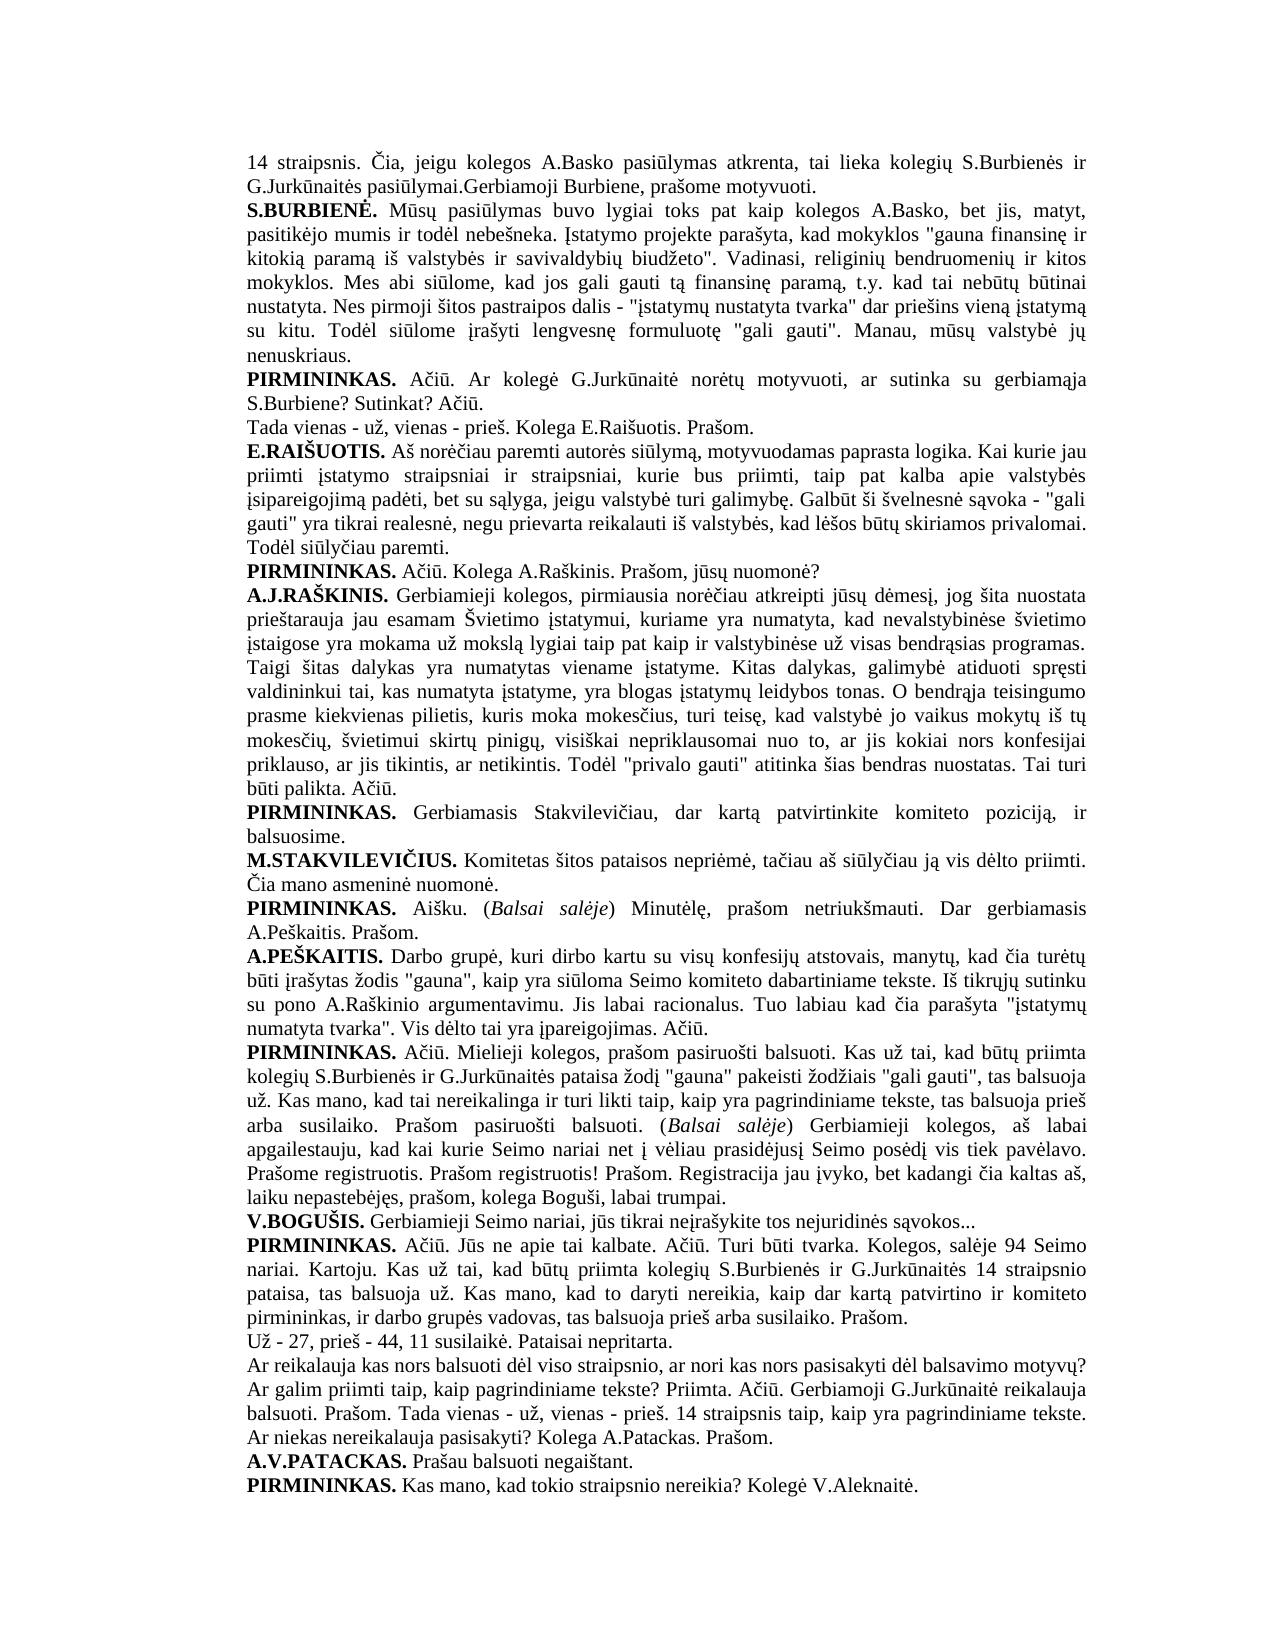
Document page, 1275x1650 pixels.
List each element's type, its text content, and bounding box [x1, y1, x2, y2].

text PIRMININKAS. Ačiū. Jūs ne apie tai kalbate. Ačiū. Turi būti tvarka. Kolegos, salėje 94 Seimo nariai. Kartoju. Kas už tai, kad būtų priimta kolegių S.Burbienės ir G.Jurkūnaitės 14 straipsnio pataisa, tas balsuoja už. Kas mano, kad to daryti nereikia, kaip dar kartą patvirtino ir komiteto pirmininkas, ir darbo grupės vadovas, tas balsuoja prieš arba susilaiko. Prašom. [247, 1233, 1087, 1329]
text A.V.PATACKAS. Prašau balsuoti negaištant. [247, 1449, 1087, 1473]
text Ar reikalauja kas nors balsuoti dėl viso straipsnio, ar nori kas nors pasisakyti dėl balsavimo motyvų? Ar galim priimti taip, kaip pagrindiniame tekste? Priimta. Ačiū. Gerbiamoji G.Jurkūnaitė reikalauja balsuoti. Prašom. Tada vienas - už, vienas - prieš. 14 straipsnis taip, kaip yra pagrindiniame tekste. Ar niekas nereikalauja pasisakyti? Kolega A.Patackas. Prašom. [247, 1353, 1087, 1449]
text A.PEŠKAITIS. Darbo grupė, kuri dirbo kartu su visų konfesijų atstovais, manytų, kad čia turėtų būti įrašytas žodis "gauna", kaip yra siūloma Seimo komiteto dabartiniame tekste. Iš tikrųjų sutinku su pono A.Raškinio argumentavimu. Jis labai racionalus. Tuo labiau kad čia parašyta "įstatymų numatyta tvarka". Vis dėlto tai yra įpareigojimas. Ačiū. [247, 944, 1087, 1040]
text PIRMININKAS. Ačiū. Mielieji kolegos, prašom pasiruošti balsuoti. Kas už tai, kad būtų priimta kolegių S.Burbienės ir G.Jurkūnaitės pataisa žodį "gauna" pakeisti žodžiais "gali gauti", tas balsuoja už. Kas mano, kad tai nereikalinga ir turi likti taip, kaip yra pagrindiniame tekste, tas balsuoja prieš arba susilaiko. Prašom pasiruošti balsuoti. (Balsai salėje) Gerbiamieji kolegos, aš labai apgailestauju, kad kai kurie Seimo nariai net į vėliau prasidėjusį Seimo posėdį vis tiek pavėlavo. Prašome registruotis. Prašom registruotis! Prašom. Registracija jau įvyko, bet kadangi čia kaltas aš, laiku nepastebėjęs, prašom, kolega Boguši, labai trumpai. [247, 1040, 1087, 1209]
text M.STAKVILEVIČIUS. Komitetas šitos pataisos nepriėmė, tačiau aš siūlyčiau ją vis dėlto priimti. Čia mano asmeninė nuomonė. [247, 848, 1087, 896]
text V.BOGUŠIS. Gerbiamieji Seimo nariai, jūs tikrai neįrašykite tos nejuridinės sąvokos... [247, 1209, 1087, 1233]
text PIRMININKAS. Aišku. (Balsai salėje) Minutėlę, prašom netriukšmauti. Dar gerbiamasis A.Peškaitis. Prašom. [247, 896, 1087, 944]
text PIRMININKAS. Gerbiamasis Stakvilevičiau, dar kartą patvirtinkite komiteto poziciją, ir balsuosime. [247, 800, 1087, 848]
text Tada vienas - už, vienas - prieš. Kolega E.Raišuotis. Prašom. [247, 415, 1087, 439]
text PIRMININKAS. Ačiū. Ar kolegė G.Jurkūnaitė norėtų motyvuoti, ar sutinka su gerbiamąja S.Burbiene? Sutinkat? Ačiū. [247, 367, 1087, 415]
text PIRMININKAS. Kas mano, kad tokio straipsnio nereikia? Kolegė V.Aleknaitė. [247, 1473, 1087, 1497]
text Už - 27, prieš - 44, 11 susilaikė. Pataisai nepritarta. [247, 1329, 1087, 1353]
text S.BURBIENĖ. Mūsų pasiūlymas buvo lygiai toks pat kaip kolegos A.Basko, bet jis, matyt, pasitikėjo mumis ir todėl nebešneka. Įstatymo projekte parašyta, kad mokyklos "gauna finansinę ir kitokią paramą iš valstybės ir savivaldybių biudžeto". Vadinasi, religinių bendruomenių ir kitos mokyklos. Mes abi siūlome, kad jos gali gauti tą finansinę paramą, t.y. kad tai nebūtų būtinai nustatyta. Nes pirmoji šitos pastraipos dalis - "įstatymų nustatyta tvarka" dar priešins vieną įstatymą su kitu. Todėl siūlome įrašyti lengvesnę formuluotę "gali gauti". Manau, mūsų valstybė jų nenuskriaus. [247, 198, 1087, 367]
text 14 straipsnis. Čia, jeigu kolegos A.Basko pasiūlymas atkrenta, tai lieka kolegių S.Burbienės ir G.Jurkūnaitės pasiūlymai.Gerbiamoji Burbiene, prašome motyvuoti. [247, 150, 1087, 198]
text A.J.RAŠKINIS. Gerbiamieji kolegos, pirmiausia norėčiau atkreipti jūsų dėmesį, jog šita nuostata prieštarauja jau esamam Švietimo įstatymui, kuriame yra numatyta, kad nevalstybinėse švietimo įstaigose yra mokama už mokslą lygiai taip pat kaip ir valstybinėse už visas bendrąsias programas. Taigi šitas dalykas yra numatytas viename įstatyme. Kitas dalykas, galimybė atiduoti spręsti valdininkui tai, kas numatyta įstatyme, yra blogas įstatymų leidybos tonas. O bendrąja teisingumo prasme kiekvienas pilietis, kuris moka mokesčius, turi teisę, kad valstybė jo vaikus mokytų iš tų mokesčių, švietimui skirtų pinigų, visiškai nepriklausomai nuo to, ar jis kokiai nors konfesijai priklauso, ar jis tikintis, ar netikintis. Todėl "privalo gauti" atitinka šias bendras nuostatas. Tai turi būti palikta. Ačiū. [247, 583, 1087, 800]
text E.RAIŠUOTIS. Aš norėčiau paremti autorės siūlymą, motyvuodamas paprasta logika. Kai kurie jau priimti įstatymo straipsniai ir straipsniai, kurie bus priimti, taip pat kalba apie valstybės įsipareigojimą padėti, bet su sąlyga, jeigu valstybė turi galimybę. Galbūt ši švelnesnė sąvoka - "gali gauti" yra tikrai realesnė, negu prievarta reikalauti iš valstybės, kad lėšos būtų skiriamos privalomai. Todėl siūlyčiau paremti. [247, 439, 1087, 559]
text PIRMININKAS. Ačiū. Kolega A.Raškinis. Prašom, jūsų nuomonė? [247, 559, 1087, 583]
